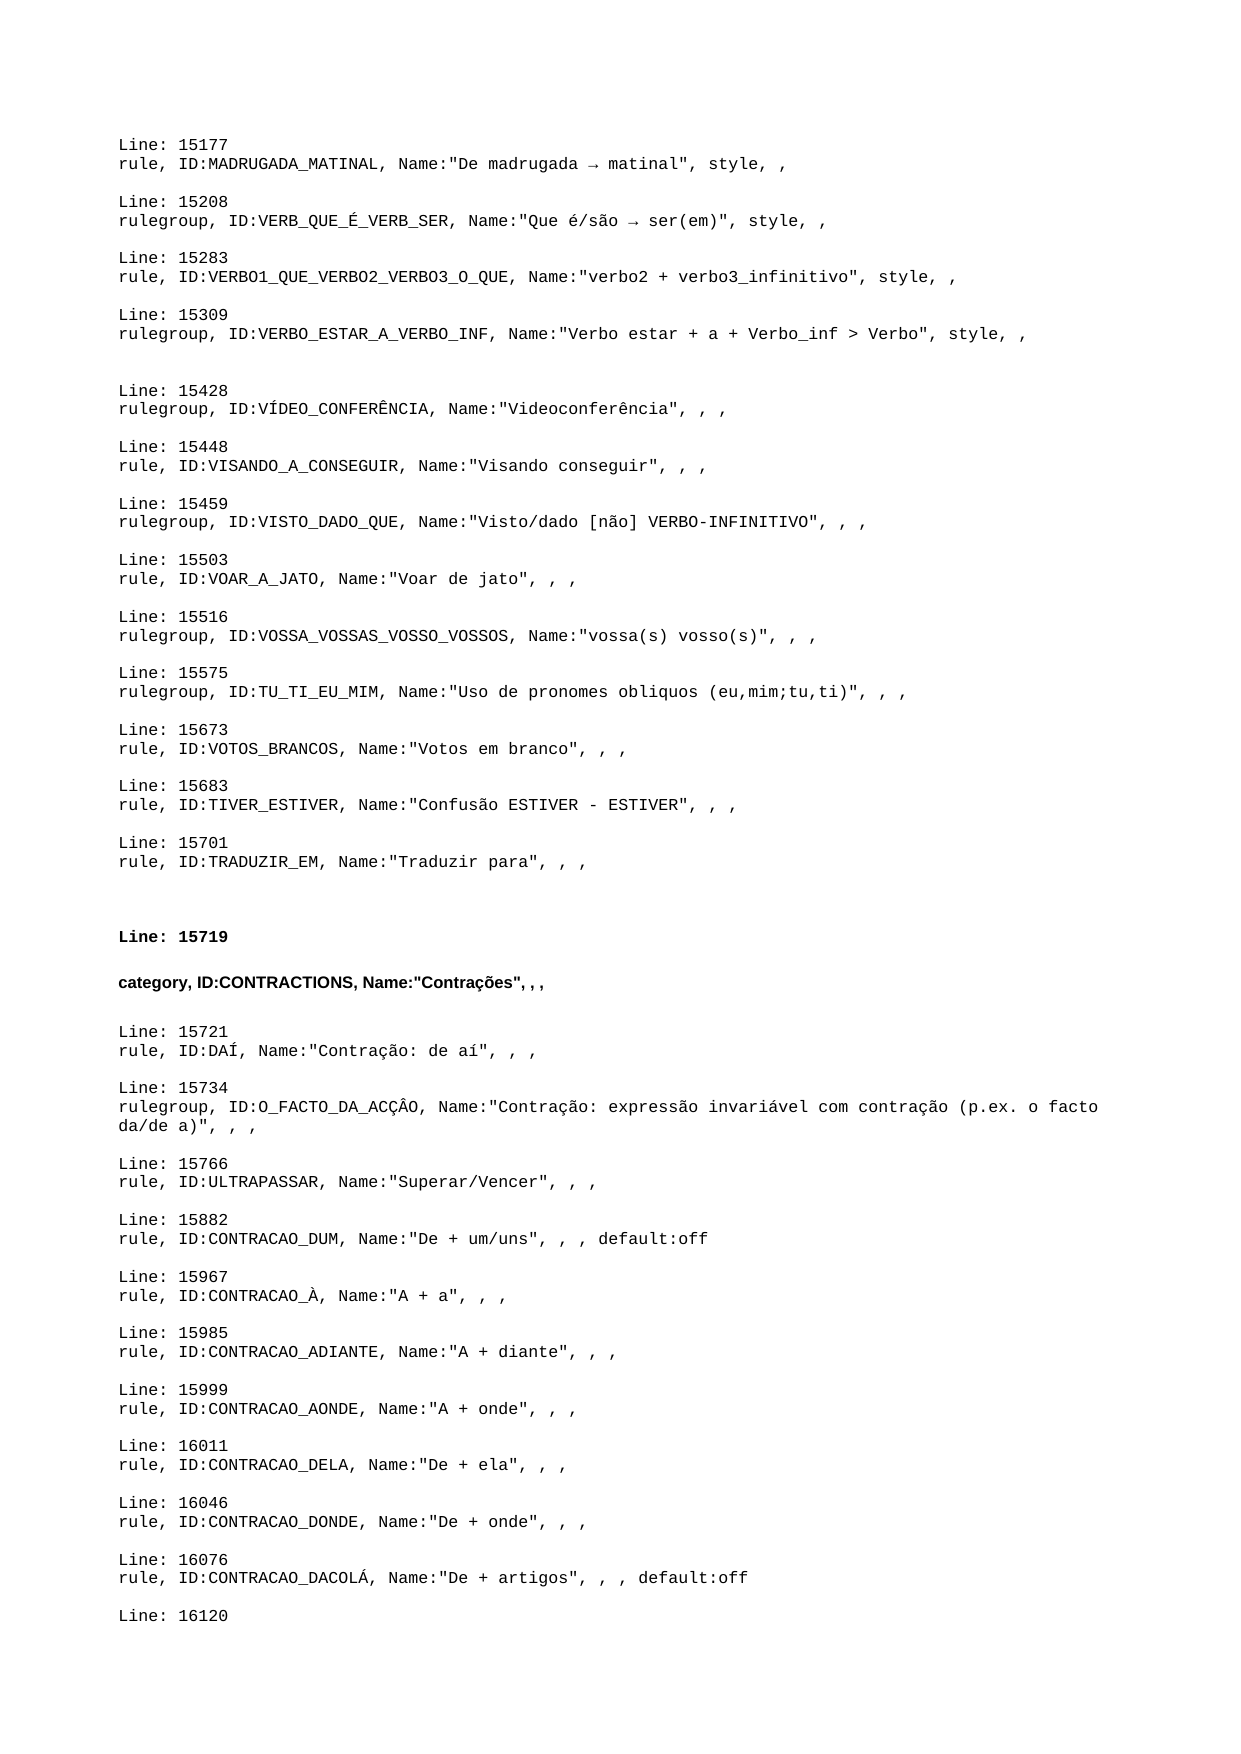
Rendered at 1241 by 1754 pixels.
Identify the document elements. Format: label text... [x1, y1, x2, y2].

text rulegroup, ID:O_FACTO_DA_ACÇÂO, Name:"Contração: expressão invariável com contração (p.ex. o facto da/de a)", , , [118, 1099, 1122, 1136]
text Line: 15985 [118, 1325, 1122, 1344]
text Line: 15999 [118, 1381, 1122, 1400]
subtitle category, ID:CONTRACTIONS, Name:"Contrações", , , [118, 973, 1122, 992]
text rule, ID:CONTRACAO_DELA, Name:"De + ela", , , [118, 1457, 1122, 1476]
text Line: 15701 [118, 834, 1122, 853]
text Line: 15177 [118, 137, 1122, 156]
text rule, ID:CONTRACAO_AONDE, Name:"A + onde", , , [118, 1400, 1122, 1419]
text Line: 15283 [118, 250, 1122, 269]
text Line: 15721 [118, 1023, 1122, 1042]
text rulegroup, ID:VISTO_DADO_QUE, Name:"Visto/dado [não] VERBO-INFINITIVO", , , [118, 514, 1122, 533]
text Line: 15516 [118, 608, 1122, 627]
text rule, ID:TRADUZIR_EM, Name:"Traduzir para", , , [118, 853, 1122, 872]
text Line: 15428 [118, 382, 1122, 401]
text rule, ID:DAÍ, Name:"Contração: de aí", , , [118, 1042, 1122, 1061]
text Line: 15503 [118, 552, 1122, 571]
text Line: 15719 [118, 929, 1122, 948]
text Line: 15766 [118, 1155, 1122, 1174]
text rule, ID:CONTRACAO_À, Name:"A + a", , , [118, 1287, 1122, 1306]
text Line: 15882 [118, 1212, 1122, 1231]
text Line: 16011 [118, 1438, 1122, 1457]
text rulegroup, ID:VOSSA_VOSSAS_VOSSO_VOSSOS, Name:"vossa(s) vosso(s)", , , [118, 627, 1122, 646]
text Line: 15683 [118, 778, 1122, 797]
text Line: 15575 [118, 665, 1122, 684]
text rule, ID:VISANDO_A_CONSEGUIR, Name:"Visando conseguir", , , [118, 457, 1122, 476]
text rulegroup, ID:VERB_QUE_É_VERB_SER, Name:"Que é/são → ser(em)", style, , [118, 212, 1122, 231]
text Line: 15309 [118, 307, 1122, 326]
text Line: 15459 [118, 495, 1122, 514]
text Line: 15734 [118, 1080, 1122, 1099]
text rulegroup, ID:VÍDEO_CONFERÊNCIA, Name:"Videoconferência", , , [118, 401, 1122, 420]
text rule, ID:VOTOS_BRANCOS, Name:"Votos em branco", , , [118, 740, 1122, 759]
text Line: 16046 [118, 1494, 1122, 1513]
text rule, ID:CONTRACAO_DONDE, Name:"De + onde", , , [118, 1513, 1122, 1532]
text Line: 16120 [118, 1608, 1122, 1627]
text rulegroup, ID:TU_TI_EU_MIM, Name:"Uso de pronomes obliquos (eu,mim;tu,ti)", , , [118, 684, 1122, 703]
text Line: 15967 [118, 1268, 1122, 1287]
text rule, ID:CONTRACAO_ADIANTE, Name:"A + diante", , , [118, 1344, 1122, 1363]
text rule, ID:ULTRAPASSAR, Name:"Superar/Vencer", , , [118, 1174, 1122, 1193]
text Line: 15448 [118, 439, 1122, 457]
text Line: 16076 [118, 1551, 1122, 1570]
text Line: 15673 [118, 721, 1122, 740]
text Line: 15208 [118, 193, 1122, 212]
text rule, ID:CONTRACAO_DUM, Name:"De + um/uns", , , default:off [118, 1231, 1122, 1249]
text rule, ID:TIVER_ESTIVER, Name:"Confusão ESTIVER - ESTIVER", , , [118, 797, 1122, 816]
text rule, ID:CONTRACAO_DACOLÁ, Name:"De + artigos", , , default:off [118, 1570, 1122, 1589]
text rule, ID:MADRUGADA_MATINAL, Name:"De madrugada → matinal", style, , [118, 156, 1122, 175]
text rulegroup, ID:VERBO_ESTAR_A_VERBO_INF, Name:"Verbo estar + a + Verbo_inf > Verbo", style, , [118, 326, 1122, 344]
text rule, ID:VOAR_A_JATO, Name:"Voar de jato", , , [118, 571, 1122, 589]
text rule, ID:VERBO1_QUE_VERBO2_VERBO3_O_QUE, Name:"verbo2 + verbo3_infinitivo", style, , [118, 269, 1122, 288]
